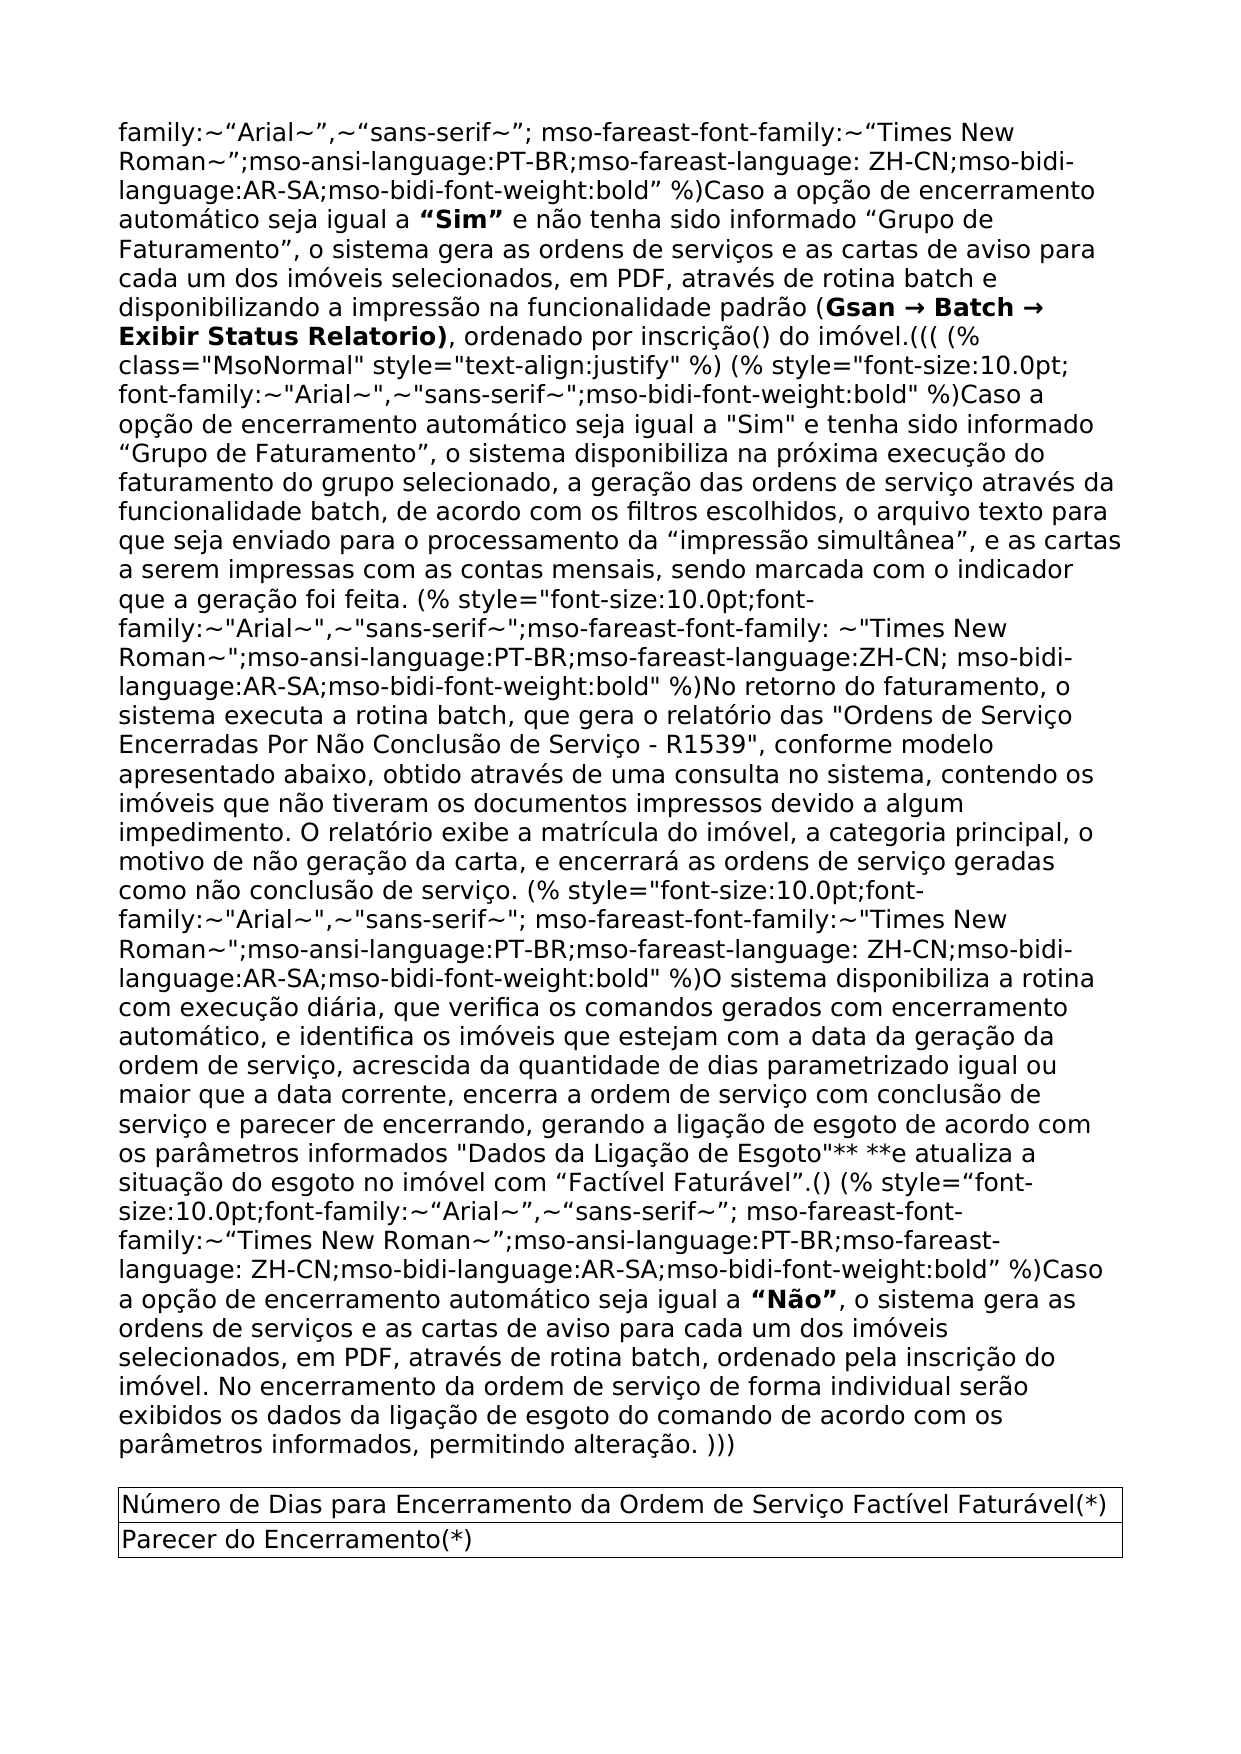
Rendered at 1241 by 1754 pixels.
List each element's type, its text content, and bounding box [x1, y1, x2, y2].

text family:~“Arial~”,~“sans-serif~”; mso-fareast-font-family:~“Times New Roman~”;mso-ansi-language:PT-BR;mso-fareast-language: ZH-CN;mso-bidi-language:AR-SA;mso-bidi-font-weight:bold” %)Caso a opção de encerramento automático seja igual a “Sim” e não tenha sido informado “Grupo de Faturamento”, o sistema gera as ordens de serviços e as cartas de aviso para cada um dos imóveis selecionados, em PDF, através de rotina batch e disponibilizando a impressão na funcionalidade padrão (Gsan → Batch → Exibir Status Relatorio), ordenado por inscrição() do imóvel.((( (% class="MsoNormal" style="text-align:justify" %) (% style="font-size:10.0pt; font-family:~"Arial~",~"sans-serif~";mso-bidi-font-weight:bold" %)Caso a opção de encerramento automático seja igual a "Sim" e tenha sido informado “Grupo de Faturamento”, o sistema disponibiliza na próxima execução do faturamento do grupo selecionado, a geração das ordens de serviço através da funcionalidade batch, de acordo com os filtros escolhidos, o arquivo texto para que seja enviado para o processamento da “impressão simultânea”, e as cartas a serem impressas com as contas mensais, sendo marcada com o indicador que a geração foi feita. (% style="font-size:10.0pt;font-family:~"Arial~",~"sans-serif~";mso-fareast-font-family: ~"Times New Roman~";mso-ansi-language:PT-BR;mso-fareast-language:ZH-CN; mso-bidi-language:AR-SA;mso-bidi-font-weight:bold" %)No retorno do faturamento, o sistema executa a rotina batch, que gera o relatório das "Ordens de Serviço Encerradas Por Não Conclusão de Serviço - R1539", conforme modelo apresentado abaixo, obtido através de uma consulta no sistema, contendo os imóveis que não tiveram os documentos impressos devido a algum impedimento. O relatório exibe a matrícula do imóvel, a categoria principal, o motivo de não geração da carta, e encerrará as ordens de serviço geradas como não conclusão de serviço. (% style="font-size:10.0pt;font-family:~"Arial~",~"sans-serif~"; mso-fareast-font-family:~"Times New Roman~";mso-ansi-language:PT-BR;mso-fareast-language: ZH-CN;mso-bidi-language:AR-SA;mso-bidi-font-weight:bold" %)O sistema disponibiliza a rotina com execução diária, que verifica os comandos gerados com encerramento automático, e identifica os imóveis que estejam com a data da geração da ordem de serviço, acrescida da quantidade de dias parametrizado igual ou maior que a data corrente, encerra a ordem de serviço com conclusão de serviço e parecer de encerrando, gerando a ligação de esgoto de acordo com os parâmetros informados "Dados da Ligação de Esgoto"** **e atualiza a situação do esgoto no imóvel com “Factível Faturável”.() (% style=“font-size:10.0pt;font-family:~“Arial~”,~“sans-serif~”; mso-fareast-font-family:~“Times New Roman~”;mso-ansi-language:PT-BR;mso-fareast-language: ZH-CN;mso-bidi-language:AR-SA;mso-bidi-font-weight:bold” %)Caso a opção de encerramento automático seja igual a “Não”, o sistema gera as ordens de serviços e as cartas de aviso para cada um dos imóveis selecionados, em PDF, através de rotina batch, ordenado pela inscrição do imóvel. No encerramento da ordem de serviço de forma individual serão exibidos os dados da ligação de esgoto do comando de acordo com os parâmetros informados, permitindo alteração. ))) [118, 118, 1122, 1460]
table_cell Parecer do Encerramento(*) [119, 1523, 1122, 1557]
table_header Número de Dias para Encerramento da Ordem de Serviço Factível Faturável(*) [119, 1488, 1122, 1522]
